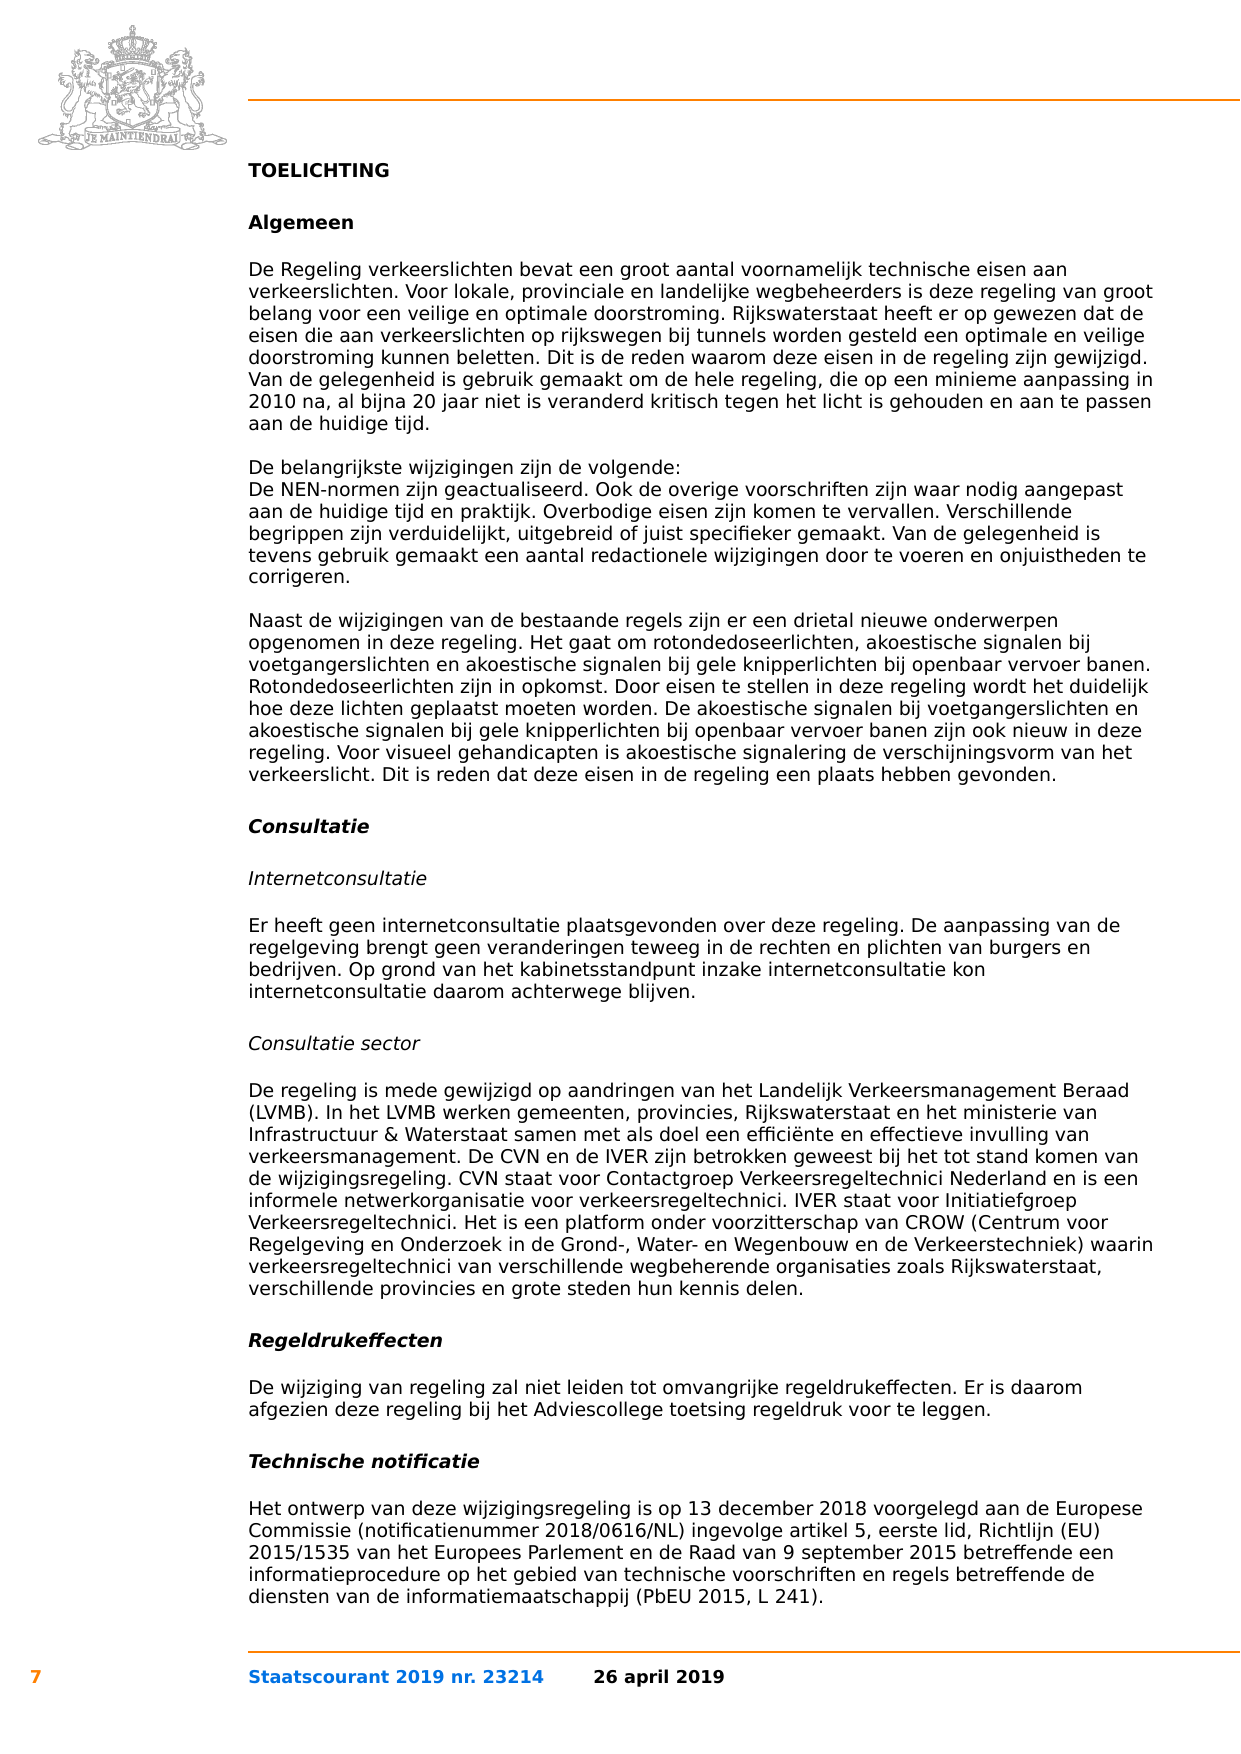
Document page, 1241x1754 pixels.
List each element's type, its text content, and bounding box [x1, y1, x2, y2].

subtitle Consultatie [248, 816, 1163, 838]
text De regeling is mede gewijzigd op aandringen van het Landelijk Verkeersmanagement Beraad (LVMB). In het LVMB werken gemeenten, provincies, Rijkswaterstaat en het ministerie van Infrastructuur & Waterstaat samen met als doel een efficiënte en effectieve invulling van verkeersmanagement. De CVN en de IVER zijn betrokken geweest bij het tot stand komen van de wijzigingsregeling. CVN staat voor Contactgroep Verkeersregeltechnici Nederland en is een informele netwerkorganisatie voor verkeersregeltechnici. IVER staat voor Initiatiefgroep Verkeersregeltechnici. Het is een platform onder voorzitterschap van CROW (Centrum voor Regelgeving en Onderzoek in de Grond-, Water- en Wegenbouw en de Verkeerstechniek) waarin verkeersregeltechnici van verschillende wegbeherende organisaties zoals Rijkswaterstaat, verschillende provincies en grote steden hun kennis delen. [248, 1080, 1163, 1300]
text Naast de wijzigingen van de bestaande regels zijn er een drietal nieuwe onderwerpen opgenomen in deze regeling. Het gaat om rotondedoseerlichten, akoestische signalen bij voetgangerslichten en akoestische signalen bij gele knipperlichten bij openbaar vervoer banen. [248, 610, 1163, 676]
subtitle Technische notificatie [248, 1451, 1163, 1473]
subtitle Algemeen [248, 212, 1163, 234]
subtitle Regeldrukeffecten [248, 1330, 1163, 1352]
picture [38, 25, 227, 150]
text De Regeling verkeerslichten bevat een groot aantal voornamelijk technische eisen aan verkeerslichten. Voor lokale, provinciale en landelijke wegbeheerders is deze regeling van groot belang voor een veilige en optimale doorstroming. Rijkswaterstaat heeft er op gewezen dat de eisen die aan verkeerslichten op rijkswegen bij tunnels worden gesteld een optimale en veilige doorstroming kunnen beletten. Dit is de reden waarom deze eisen in de regeling zijn gewijzigd. Van de gelegenheid is gebruik gemaakt om de hele regeling, die op een minieme aanpassing in 2010 na, al bijna 20 jaar niet is veranderd kritisch tegen het licht is gehouden en aan te passen aan de huidige tijd. [248, 259, 1163, 435]
text De belangrijkste wijzigingen zijn de volgende: [248, 457, 1163, 478]
text De wijziging van regeling zal niet leiden tot omvangrijke regeldrukeffecten. Er is daarom afgezien deze regeling bij het Adviescollege toetsing regeldruk voor te leggen. [248, 1377, 1163, 1421]
text De NEN-normen zijn geactualiseerd. Ook de overige voorschriften zijn waar nodig aangepast aan de huidige tijd en praktijk. Overbodige eisen zijn komen te vervallen. Verschillende begrippen zijn verduidelijkt, uitgebreid of juist specifieker gemaakt. Van de gelegenheid is tevens gebruik gemaakt een aantal redactionele wijzigingen door te voeren en onjuistheden te corrigeren. [248, 478, 1163, 588]
subtitle TOELICHTING [248, 160, 1163, 182]
text Het ontwerp van deze wijzigingsregeling is op 13 december 2018 voorgelegd aan de Europese Commissie (notificatienummer 2018/0616/NL) ingevolge artikel 5, eerste lid, Richtlijn (EU) 2015/1535 van het Europees Parlement en de Raad van 9 september 2015 betreffende een informatieprocedure op het gebied van technische voorschriften en regels betreffende de diensten van de informatiemaatschappij (PbEU 2015, L 241). [248, 1498, 1163, 1608]
subtitle Consultatie sector [248, 1033, 1163, 1055]
text Er heeft geen internetconsultatie plaatsgevonden over deze regeling. De aanpassing van de regelgeving brengt geen veranderingen teweeg in de rechten en plichten van burgers en bedrijven. Op grond van het kabinetsstandpunt inzake internetconsultatie kon internetconsultatie daarom achterwege blijven. [248, 915, 1163, 1003]
subtitle Internetconsultatie [248, 868, 1163, 890]
text Rotondedoseerlichten zijn in opkomst. Door eisen te stellen in deze regeling wordt het duidelijk hoe deze lichten geplaatst moeten worden. De akoestische signalen bij voetgangerslichten en akoestische signalen bij gele knipperlichten bij openbaar vervoer banen zijn ook nieuw in deze regeling. Voor visueel gehandicapten is akoestische signalering de verschijningsvorm van het verkeerslicht. Dit is reden dat deze eisen in de regeling een plaats hebben gevonden. [248, 676, 1163, 786]
